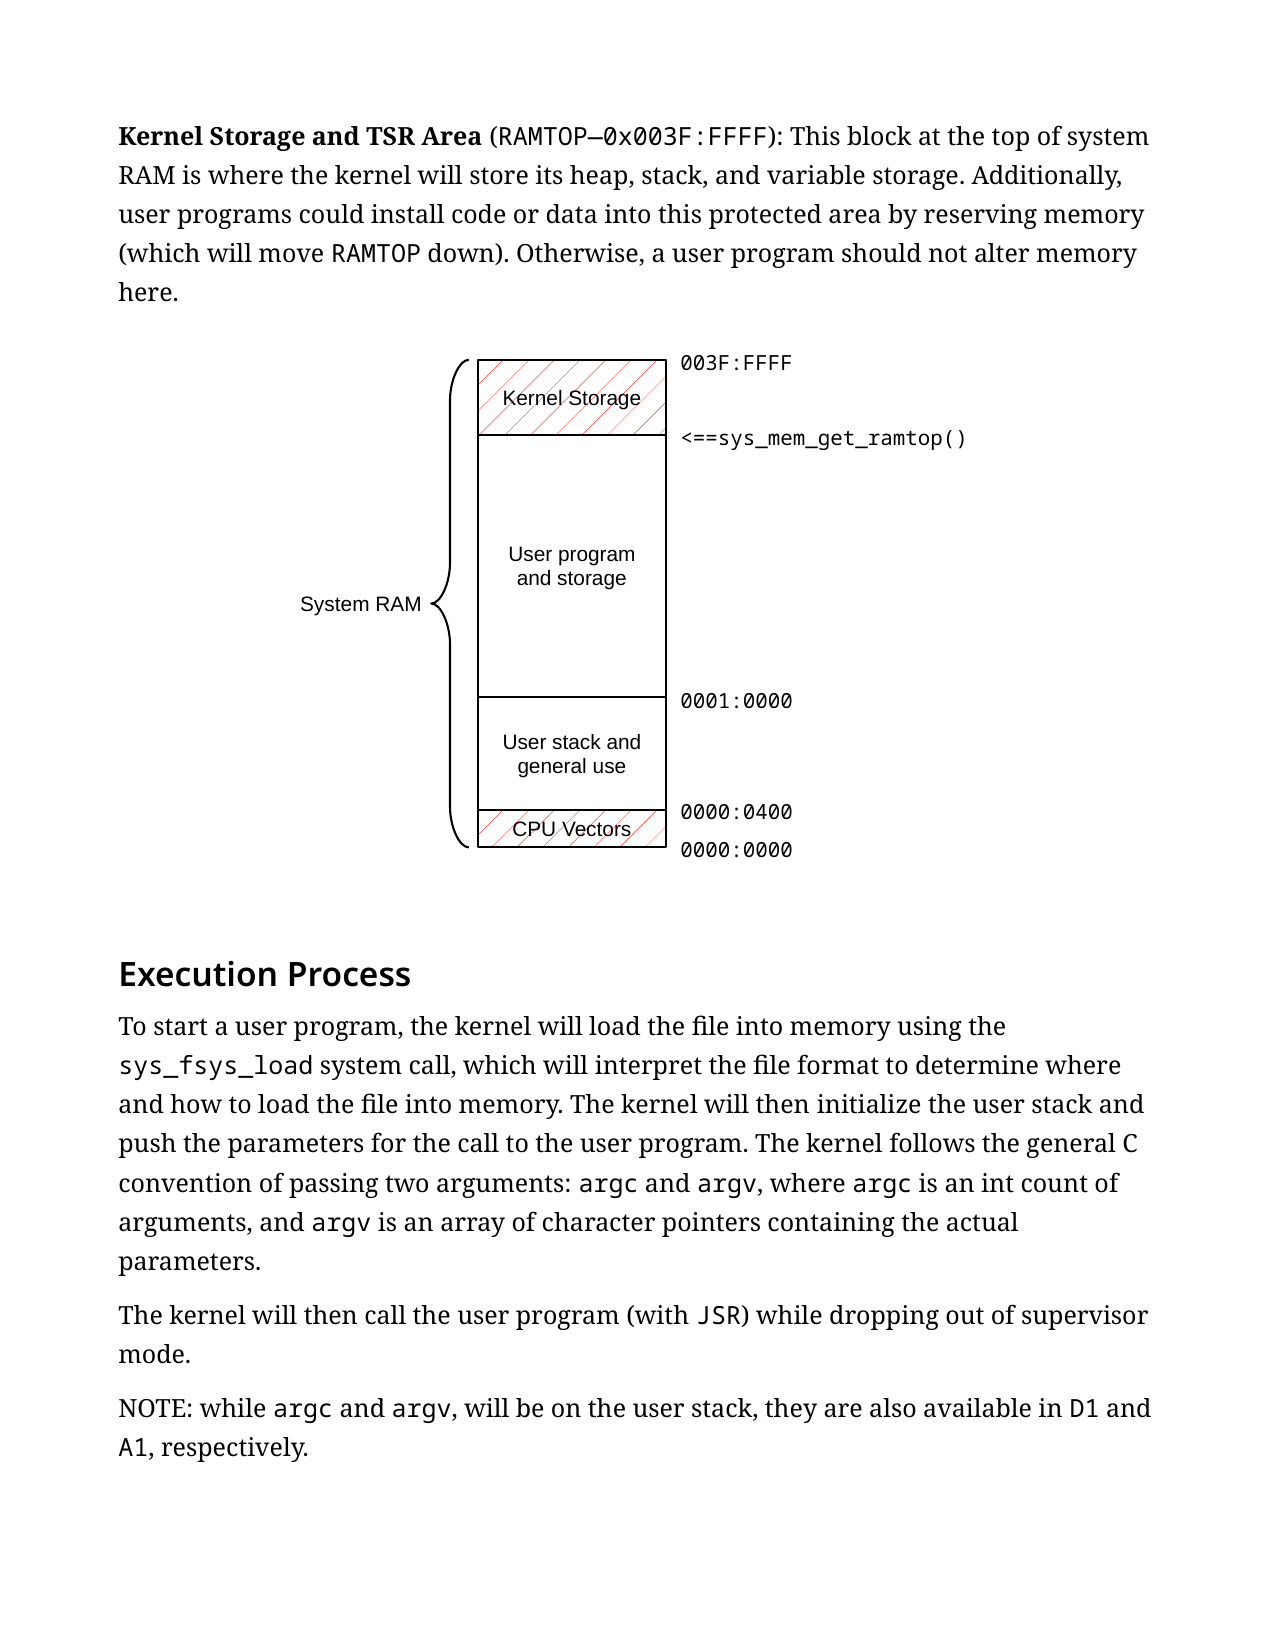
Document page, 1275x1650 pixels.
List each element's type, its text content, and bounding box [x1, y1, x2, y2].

subtitle Execution Process [118, 950, 1157, 996]
text To start a user program, the kernel will load the file into memory using the sys_fsys_load system call, which will interpret the file format to determine where and how to load the file into memory. The kernel will then initialize the user stack and push the parameters for the call to the user program. The kernel follows the general C convention of passing two arguments: argc and argv, where argc is an int count of arguments, and argv is an array of character pointers containing the actual parameters. [118, 1009, 1157, 1278]
text NOTE: while argc and argv, will be on the user stack, they are also available in D1 and A1, respectively. [118, 1390, 1157, 1463]
text The kernel will then call the user program (with JSR) while dropping out of supervisor mode. [118, 1297, 1157, 1371]
text Kernel Storage and TSR Area (RAMTOP—0x003F:FFFF): This block at the top of system RAM is where the kernel will store its heap, stack, and variable storage. Additionally, user programs could install code or data into this protected area by reserving memory (which will move RAMTOP down). Otherwise, a user program should not alter memory here. [118, 118, 1157, 309]
